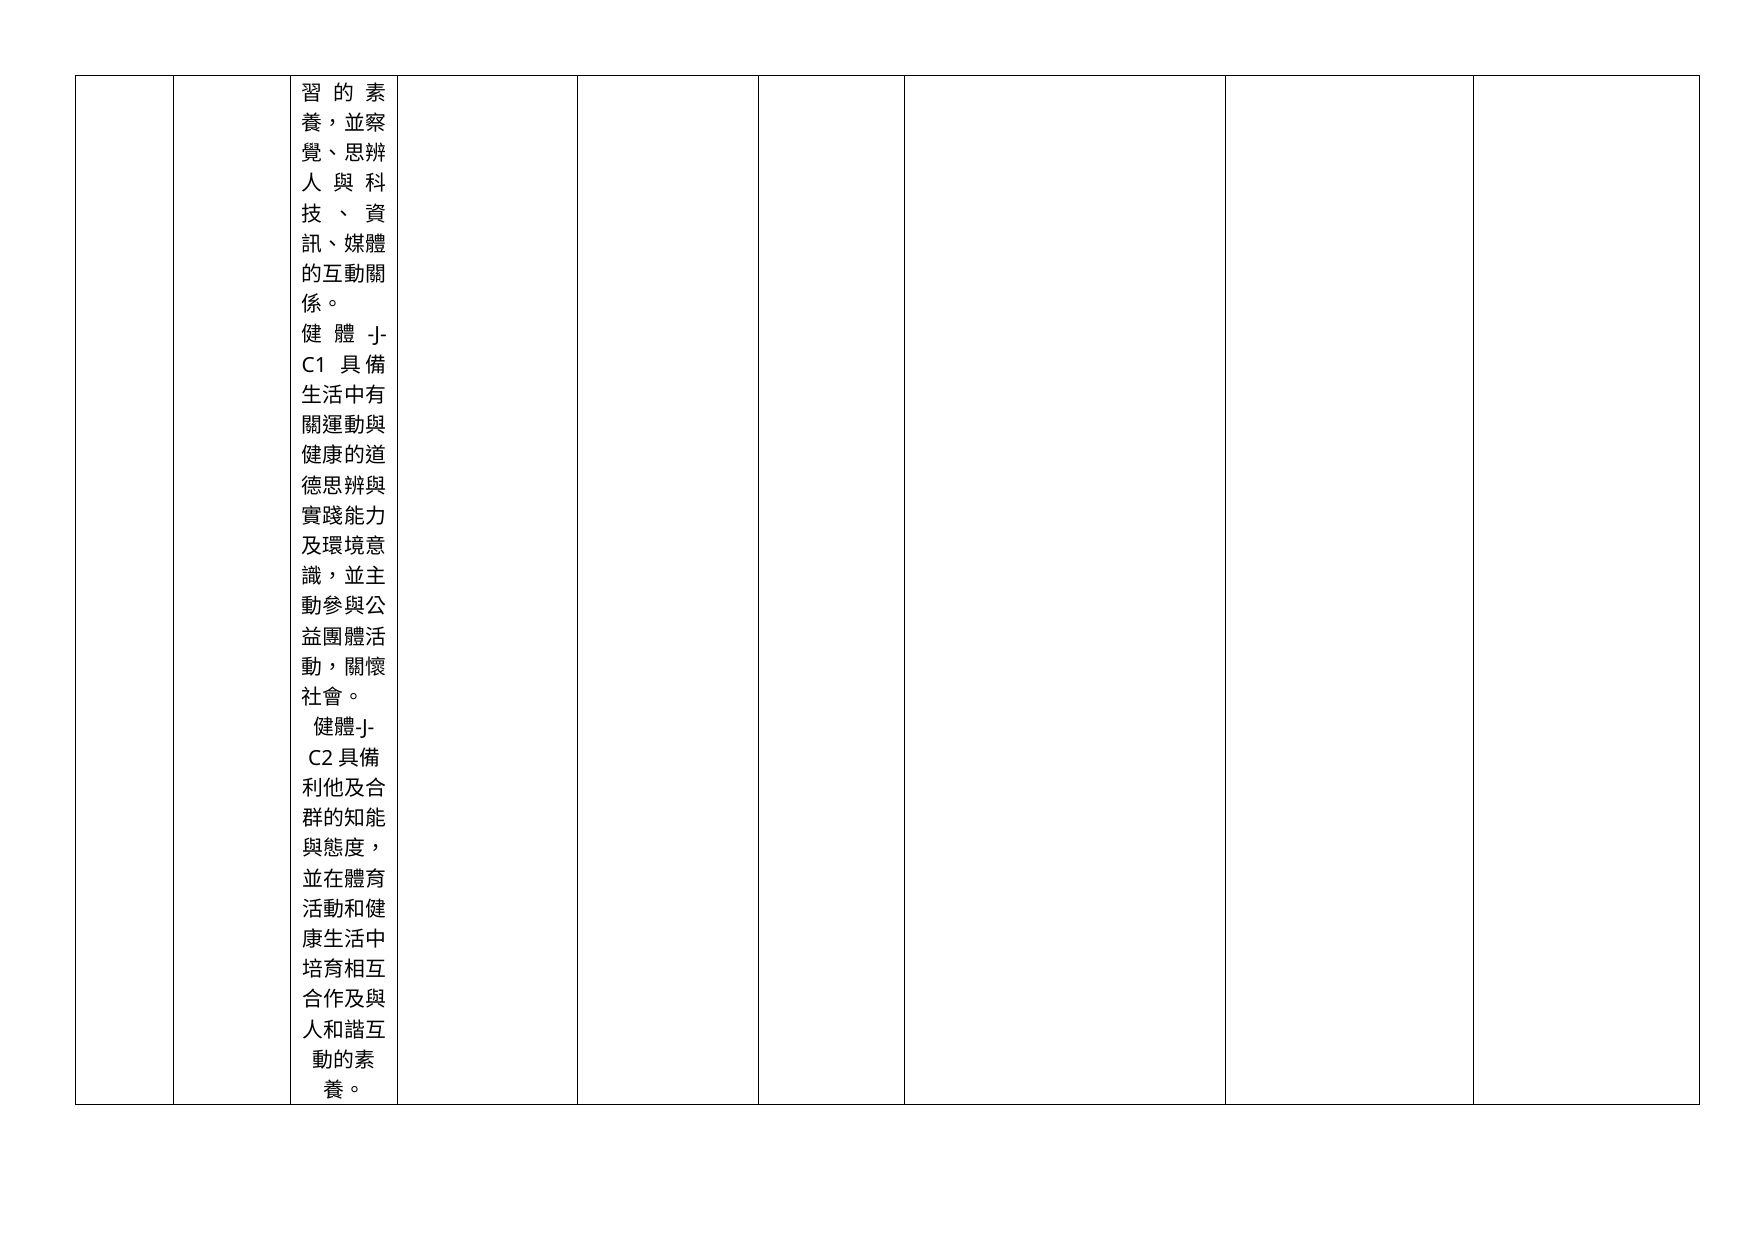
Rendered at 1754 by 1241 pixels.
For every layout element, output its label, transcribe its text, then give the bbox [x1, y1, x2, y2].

table_cell [398, 76, 577, 1103]
table_cell 習的素養，並察覺、思辨人與科技、資訊、媒體的互動關係。 健體-J-C1 具備生活中有關運動與健康的道德思辨與實踐能力及環境意識，並主動參與公益團體活動，關懷社會。 健體-J-C2 具備利他及合群的知能與態度，並在體育活動和健康生活中培育相互合作及與人和諧互動的素養。 [291, 76, 397, 1103]
table_cell [76, 76, 173, 1103]
table_cell [174, 76, 290, 1103]
table_cell [578, 76, 758, 1103]
table_cell [1474, 76, 1699, 1103]
table_cell [905, 76, 1225, 1103]
table_cell [759, 76, 904, 1103]
table_cell [1226, 76, 1473, 1103]
